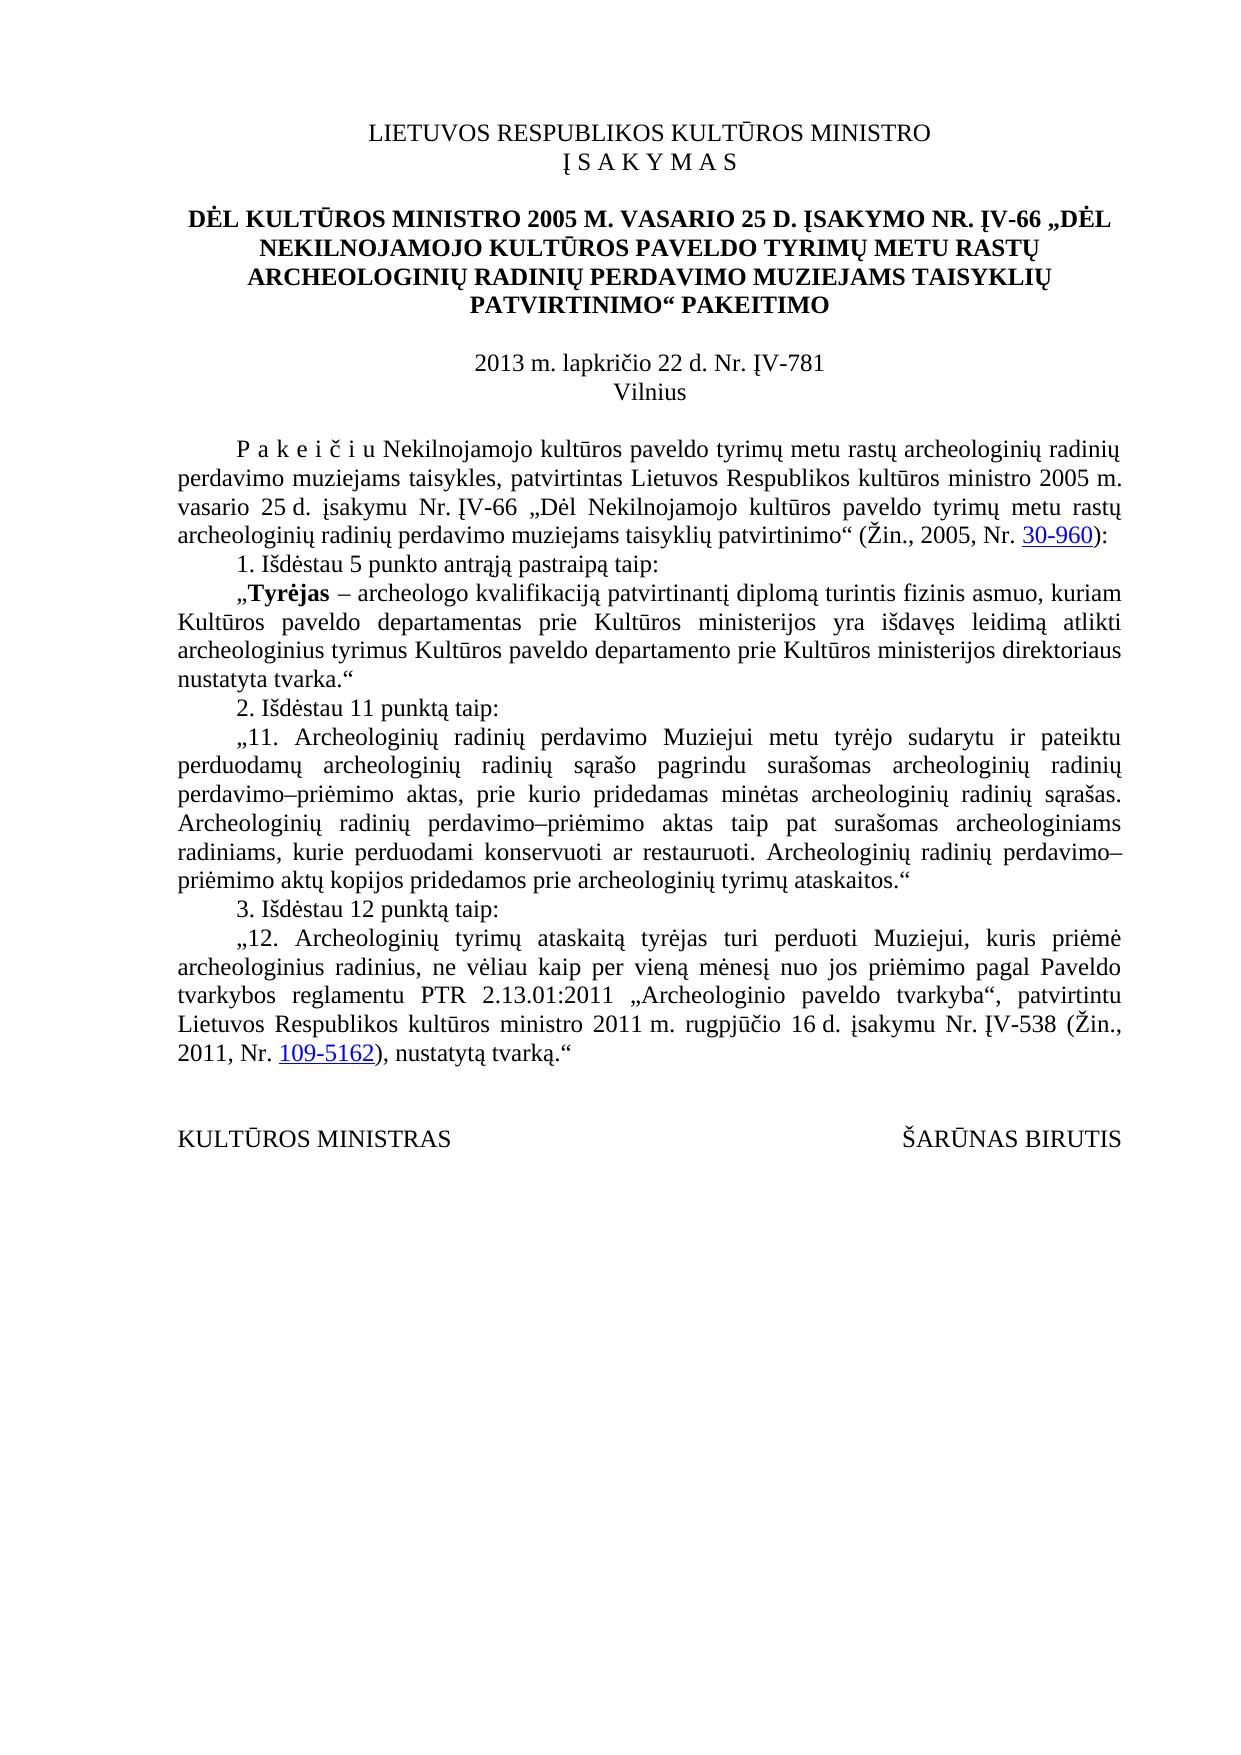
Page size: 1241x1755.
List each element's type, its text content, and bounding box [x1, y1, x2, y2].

text 3. Išdėstau 12 punktą taip: [177, 894, 1122, 923]
text Vilnius [177, 377, 1122, 406]
text P a k e i č i u Nekilnojamojo kultūros paveldo tyrimų metu rastų archeologinių radinių perdavimo muziejams taisykles, patvirtintas Lietuvos Respublikos kultūros ministro 2005 m. vasario 25 d. įsakymu Nr. ĮV-66 „Dėl Nekilnojamojo kultūros paveldo tyrimų metu rastų archeologinių radinių perdavimo muziejams taisyklių patvirtinimo“ (Žin., 2005, Nr. 30-960): [177, 434, 1122, 549]
text „11. Archeologinių radinių perdavimo Muziejui metu tyrėjo sudarytu ir pateiktu perduodamų archeologinių radinių sąrašo pagrindu surašomas archeologinių radinių perdavimo–priėmimo aktas, prie kurio pridedamas minėtas archeologinių radinių sąrašas. Archeologinių radinių perdavimo–priėmimo aktas taip pat surašomas archeologiniams radiniams, kurie perduodami konservuoti ar restauruoti. Archeologinių radinių perdavimo–priėmimo aktų kopijos pridedamos prie archeologinių tyrimų ataskaitos.“ [177, 722, 1122, 894]
text DĖL KULTŪROS MINISTRO 2005 M. VASARIO 25 D. ĮSAKYMO Nr. ĮV-66 „DĖL NEKILNOJAMOJO KULTŪROS PAVELDO TYRIMŲ METU RASTŲ ARCHEOLOGINIŲ RADINIŲ PERDAVIMO MUZIEJAMS TAISYKLIŲ PATVIRTINIMO“ PAKEITIMO [177, 204, 1122, 319]
text 2. Išdėstau 11 punktą taip: [177, 693, 1122, 722]
text LIETUVOS RESPUBLIKOS KULTŪROS MINISTRO [177, 118, 1122, 147]
text 2013 m. lapkričio 22 d. Nr. ĮV-781 [177, 348, 1122, 377]
text „Tyrėjas – archeologo kvalifikaciją patvirtinantį diplomą turintis fizinis asmuo, kuriam Kultūros paveldo departamentas prie Kultūros ministerijos yra išdavęs leidimą atlikti archeologinius tyrimus Kultūros paveldo departamento prie Kultūros ministerijos direktoriaus nustatyta tvarka.“ [177, 578, 1122, 693]
text „12. Archeologinių tyrimų ataskaitą tyrėjas turi perduoti Muziejui, kuris priėmė archeologinius radinius, ne vėliau kaip per vieną mėnesį nuo jos priėmimo pagal Paveldo tvarkybos reglamentu PTR 2.13.01:2011 „Archeologinio paveldo tvarkyba“, patvirtintu Lietuvos Respublikos kultūros ministro 2011 m. rugpjūčio 16 d. įsakymu Nr. ĮV-538 (Žin., 2011, Nr. 109-5162), nustatytą tvarką.“ [177, 923, 1122, 1067]
text 1. Išdėstau 5 punkto antrąją pastraipą taip: [177, 549, 1122, 578]
text Kultūros ministras Šarūnas Birutis [177, 1124, 1122, 1153]
text Į S A K Y M A S [177, 147, 1122, 176]
